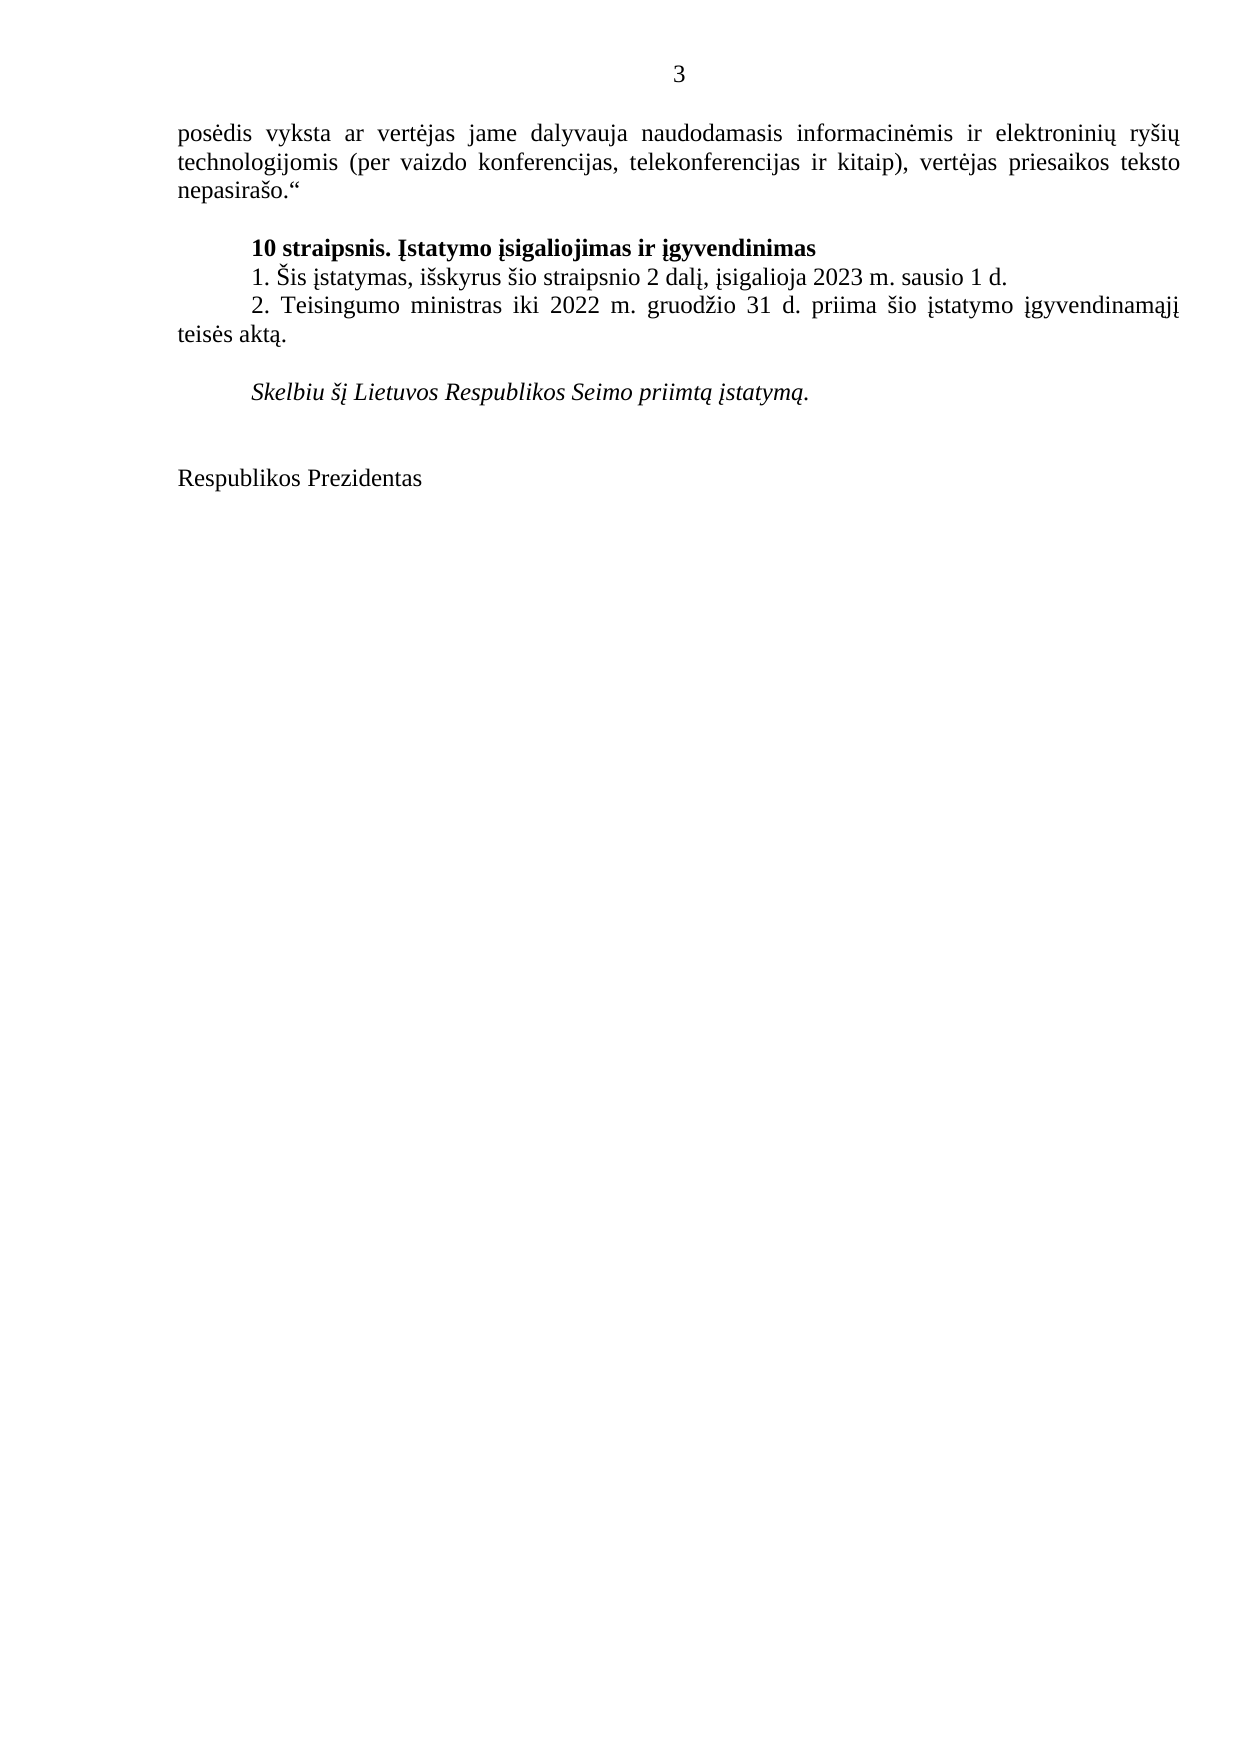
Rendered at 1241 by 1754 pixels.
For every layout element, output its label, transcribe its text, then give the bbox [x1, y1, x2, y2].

text 10 straipsnis. Įstatymo įsigaliojimas ir įgyvendinimas [177, 233, 1181, 262]
text 1. Šis įstatymas, išskyrus šio straipsnio 2 dalį, įsigalioja 2023 m. sausio 1 d. [177, 262, 1181, 291]
text Respublikos Prezidentas [177, 463, 1181, 492]
text posėdis vyksta ar vertėjas jame dalyvauja naudodamasis informacinėmis ir elektroninių ryšių technologijomis (per vaizdo konferencijas, telekonferencijas ir kitaip), vertėjas priesaikos teksto nepasirašo.“ [177, 118, 1181, 204]
text Skelbiu šį Lietuvos Respublikos Seimo priimtą įstatymą. [177, 377, 1181, 406]
text 2. Teisingumo ministras iki 2022 m. gruodžio 31 d. priima šio įstatymo įgyvendinamąjį teisės aktą. [177, 291, 1181, 348]
